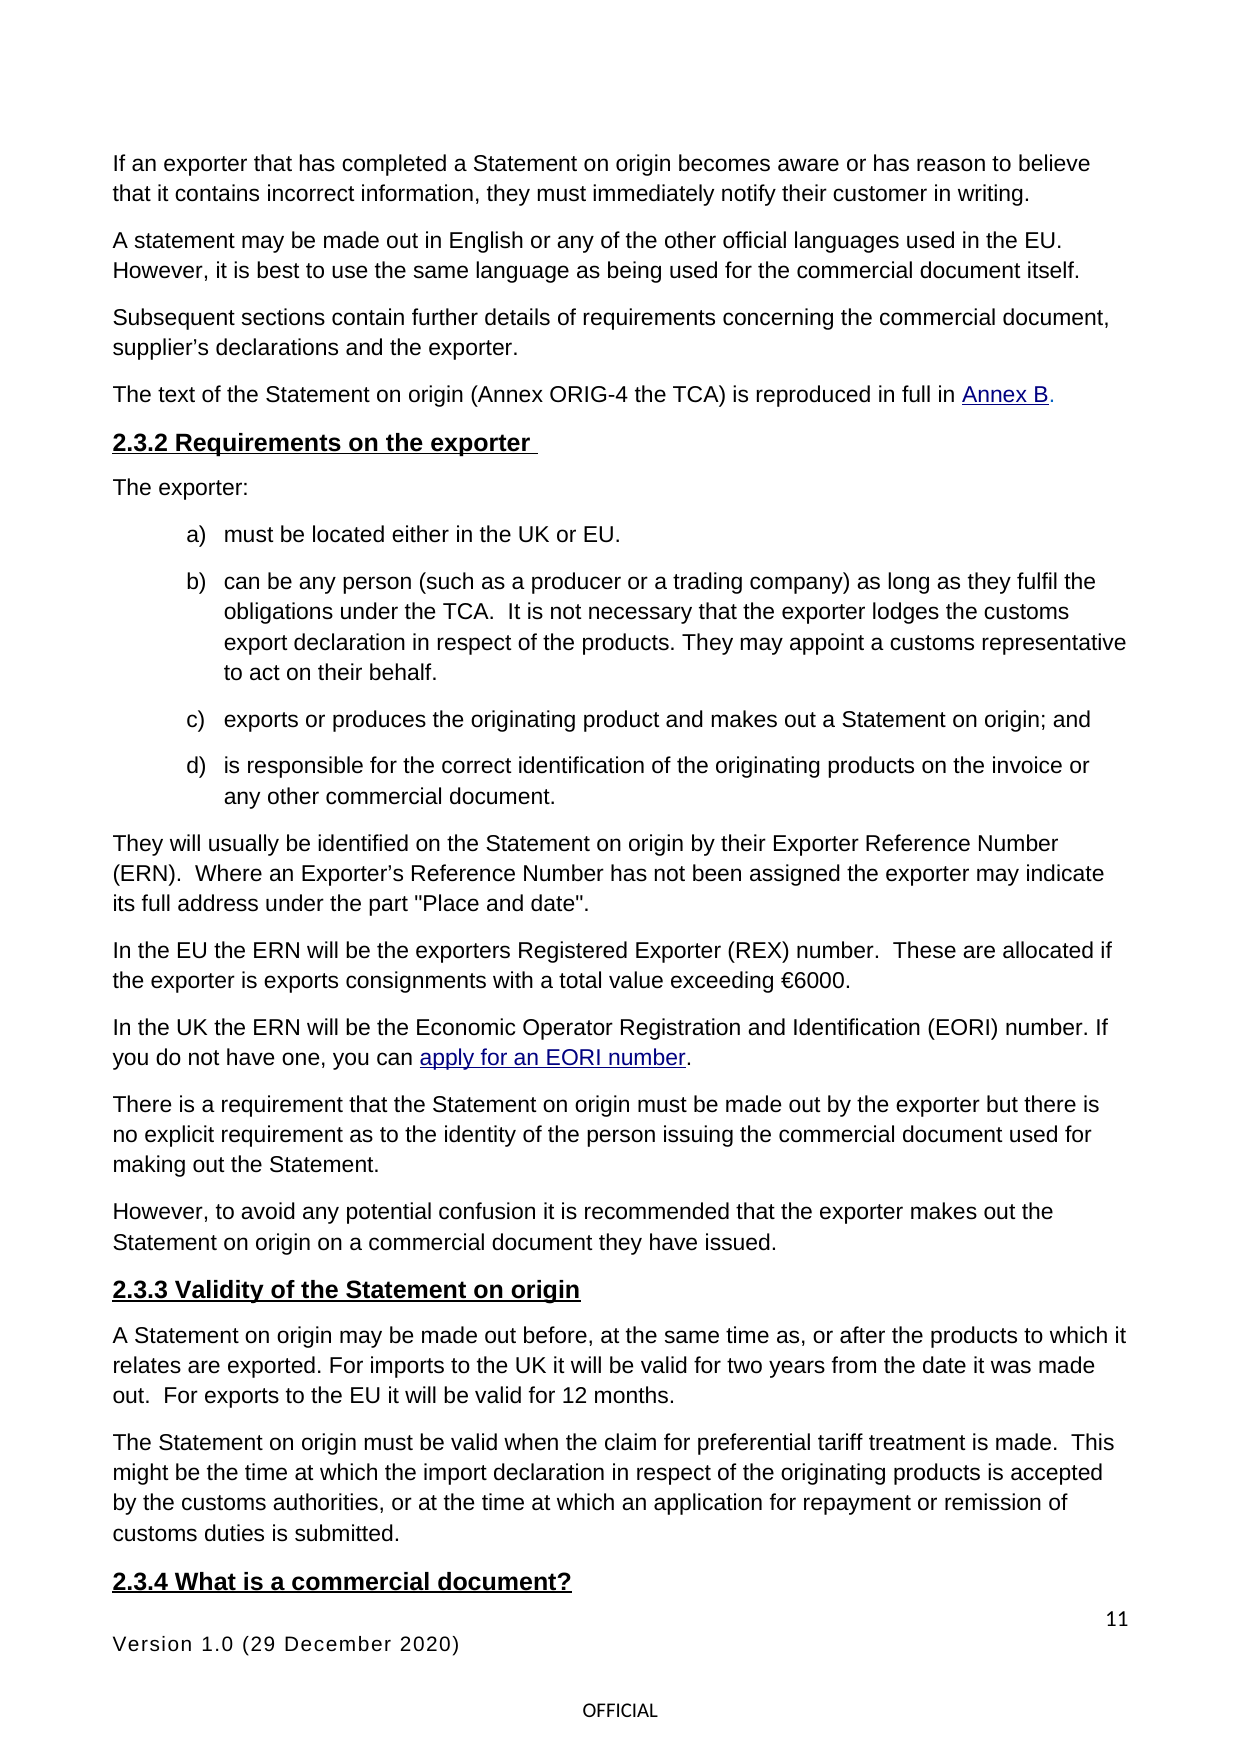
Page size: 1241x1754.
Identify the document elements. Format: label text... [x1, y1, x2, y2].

list is responsible for the correct identification of the originating products on the invoice or any other commercial document. [186, 752, 1128, 809]
text In the EU the ERN will be the exporters Registered Exporter (REX) number. These are allocated if the exporter is exports consignments with a total value exceeding €6000. [112, 937, 1128, 993]
text There is a requirement that the Statement on origin must be made out by the exporter but there is no explicit requirement as to the identity of the person issuing the commercial document used for making out the Statement. [112, 1091, 1128, 1178]
subtitle 2.3.4 What is a commercial document? [112, 1566, 1128, 1595]
subtitle 2.3.2 Requirements on the exporter [112, 428, 1128, 457]
text Subsequent sections contain further details of requirements concerning the commercial document, supplier’s declarations and the exporter. [112, 304, 1128, 361]
text A statement may be made out in English or any of the other official languages used in the EU. However, it is best to use the same language as being used for the commercial document itself. [112, 227, 1128, 284]
list can be any person (such as a producer or a trading company) as long as they fulfil the obligations under the TCA. It is not necessary that the exporter lodges the customs export declaration in respect of the products. They may appoint a customs representative to act on their behalf. [186, 568, 1128, 685]
text The text of the Statement on origin (Annex ORIG-4 the TCA) is reproduced in full in Annex B. [112, 381, 1128, 408]
text If an exporter that has completed a Statement on origin becomes aware or has reason to believe that it contains incorrect information, they must immediately notify their customer in writing. [112, 150, 1128, 207]
text The Statement on origin must be valid when the claim for preferential tariff treatment is made. This might be the time at which the import declaration in respect of the originating products is accepted by the customs authorities, or at the time at which an application for repayment or remission of customs duties is submitted. [112, 1429, 1128, 1546]
subtitle 2.3.3 Validity of the Statement on origin [112, 1275, 1128, 1304]
text A Statement on origin may be made out before, at the same time as, or after the products to which it relates are exported. For imports to the UK it will be valid for two years from the date it was made out. For exports to the EU it will be valid for 12 months. [112, 1322, 1128, 1408]
list must be located either in the UK or EU. [186, 521, 1128, 548]
text However, to avoid any potential confusion it is recommended that the exporter makes out the Statement on origin on a commercial document they have issued. [112, 1198, 1128, 1255]
text They will usually be identified on the Statement on origin by their Exporter Reference Number (ERN). Where an Exporter’s Reference Number has not been assigned the exporter may indicate its full address under the part "Place and date". [112, 829, 1128, 916]
text The exporter: [112, 474, 1128, 501]
text In the UK the ERN will be the Economic Operator Registration and Identification (EORI) number. If you do not have one, you can apply for an EORI number. [112, 1014, 1128, 1071]
list exports or produces the originating product and makes out a Statement on origin; and [186, 706, 1128, 732]
